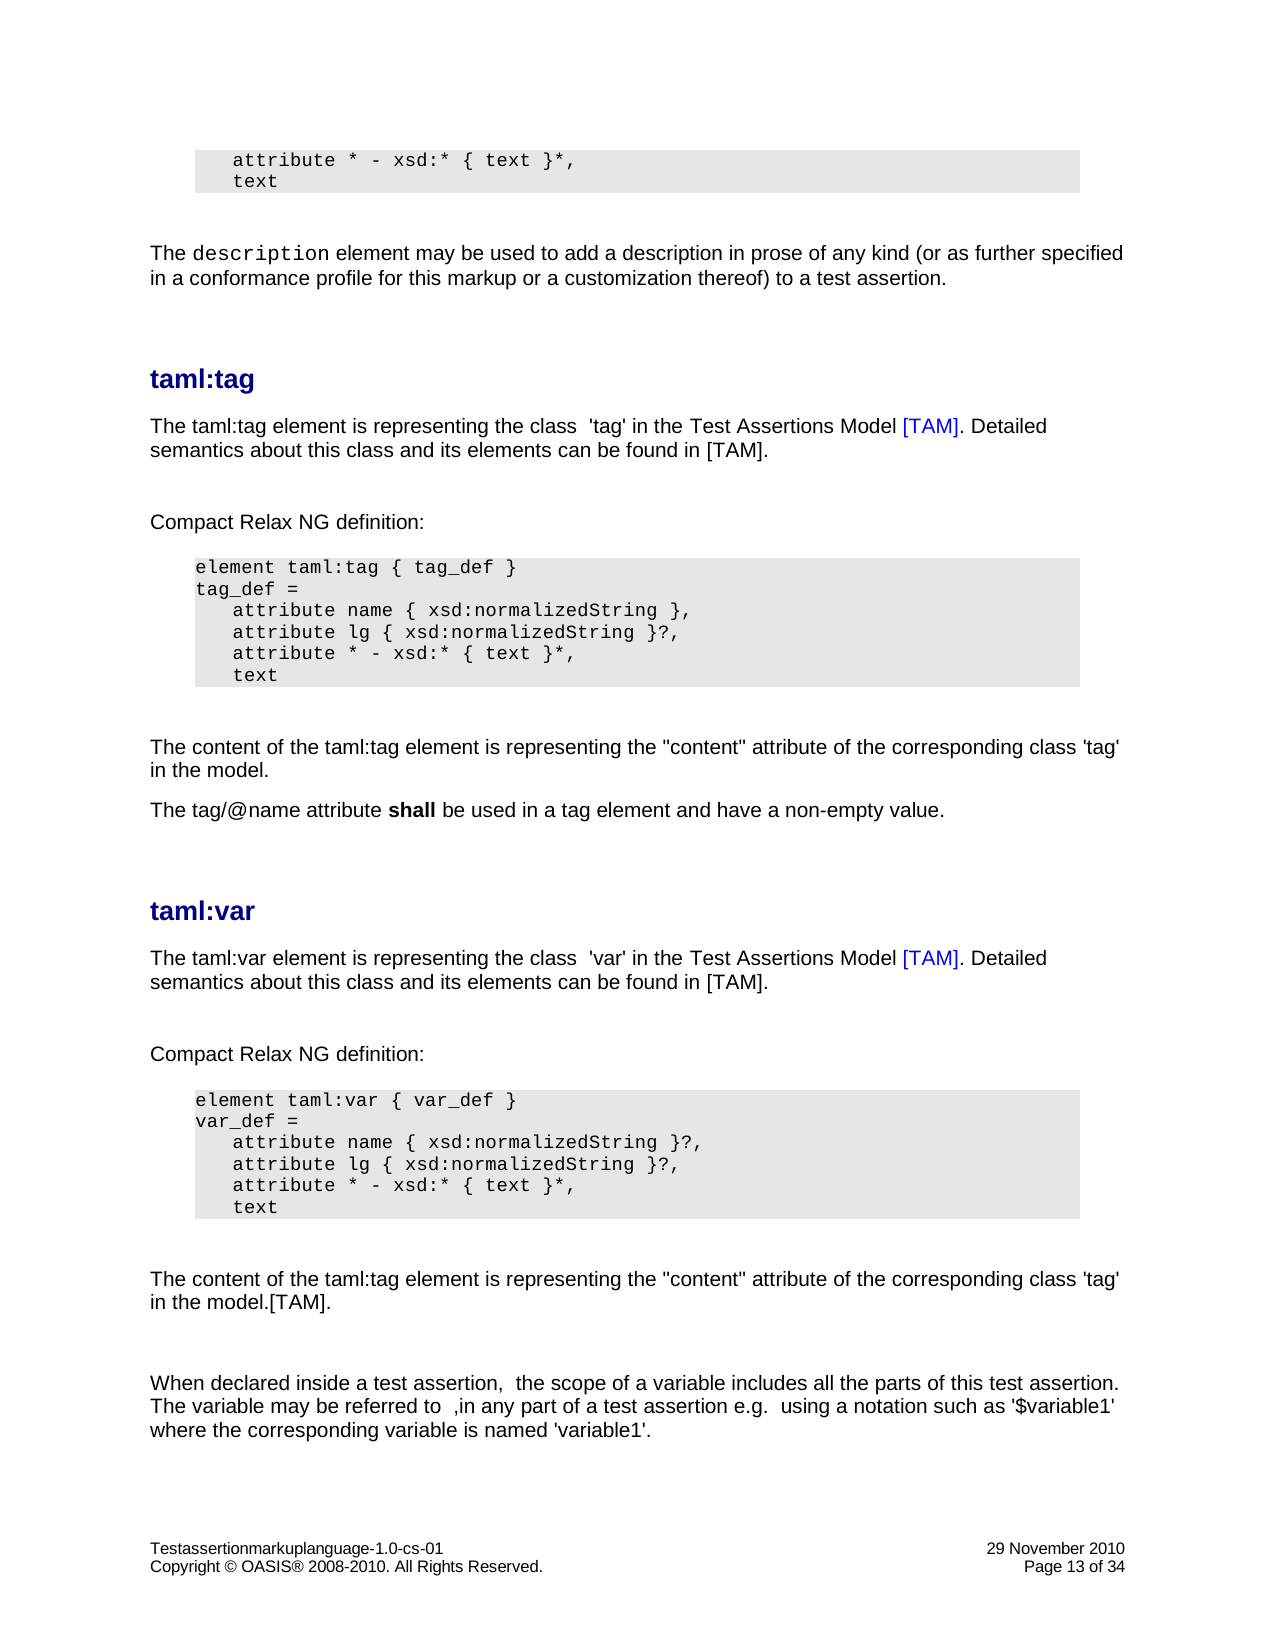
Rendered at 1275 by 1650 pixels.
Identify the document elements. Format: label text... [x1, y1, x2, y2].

text The taml:var element is representing the class 'var' in the Test Assertions Model [TAM]. Detailed semantics about this class and its elements can be found in [TAM]. [150, 947, 1125, 994]
text element taml:tag { tag_def } [195, 558, 1080, 579]
text Compact Relax NG definition: [150, 510, 1125, 534]
text Compact Relax NG definition: [150, 1042, 1125, 1066]
subtitle taml:var [150, 896, 1125, 926]
text attribute * - xsd:* { text }*, [195, 644, 1080, 665]
text attribute name { xsd:normalizedString }, [195, 601, 1080, 622]
text The content of the taml:tag element is representing the "content" attribute of the corresponding class 'tag' in the model.[TAM]. [150, 1267, 1125, 1314]
text attribute lg { xsd:normalizedString }?, [195, 1154, 1080, 1176]
text attribute * - xsd:* { text }*, [195, 150, 1080, 171]
subtitle taml:tag [150, 364, 1125, 394]
text element taml:var { var_def } [195, 1090, 1080, 1111]
text text [195, 665, 1080, 687]
text attribute lg { xsd:normalizedString }?, [195, 622, 1080, 644]
text attribute name { xsd:normalizedString }?, [195, 1133, 1080, 1154]
text text [195, 171, 1080, 193]
text When declared inside a test assertion, the scope of a variable includes all the parts of this test assertion. The variable may be referred to ,in any part of a test assertion e.g. using a notation such as '$variable1' where the corresponding variable is named 'variable1'. [150, 1371, 1125, 1442]
text The tag/@name attribute shall be used in a tag element and have a non-empty value. [150, 799, 1125, 822]
text attribute * - xsd:* { text }*, [195, 1176, 1080, 1197]
text The taml:tag element is representing the class 'tag' in the Test Assertions Model [TAM]. Detailed semantics about this class and its elements can be found in [TAM]. [150, 415, 1125, 462]
text text [195, 1197, 1080, 1219]
text The description element may be used to add a description in prose of any kind (or as further specified in a conformance profile for this markup or a customization thereof) to a test assertion. [150, 241, 1125, 290]
text tag_def = [195, 579, 1080, 601]
text The content of the taml:tag element is representing the "content" attribute of the corresponding class 'tag' in the model. [150, 735, 1125, 782]
text var_def = [195, 1111, 1080, 1133]
